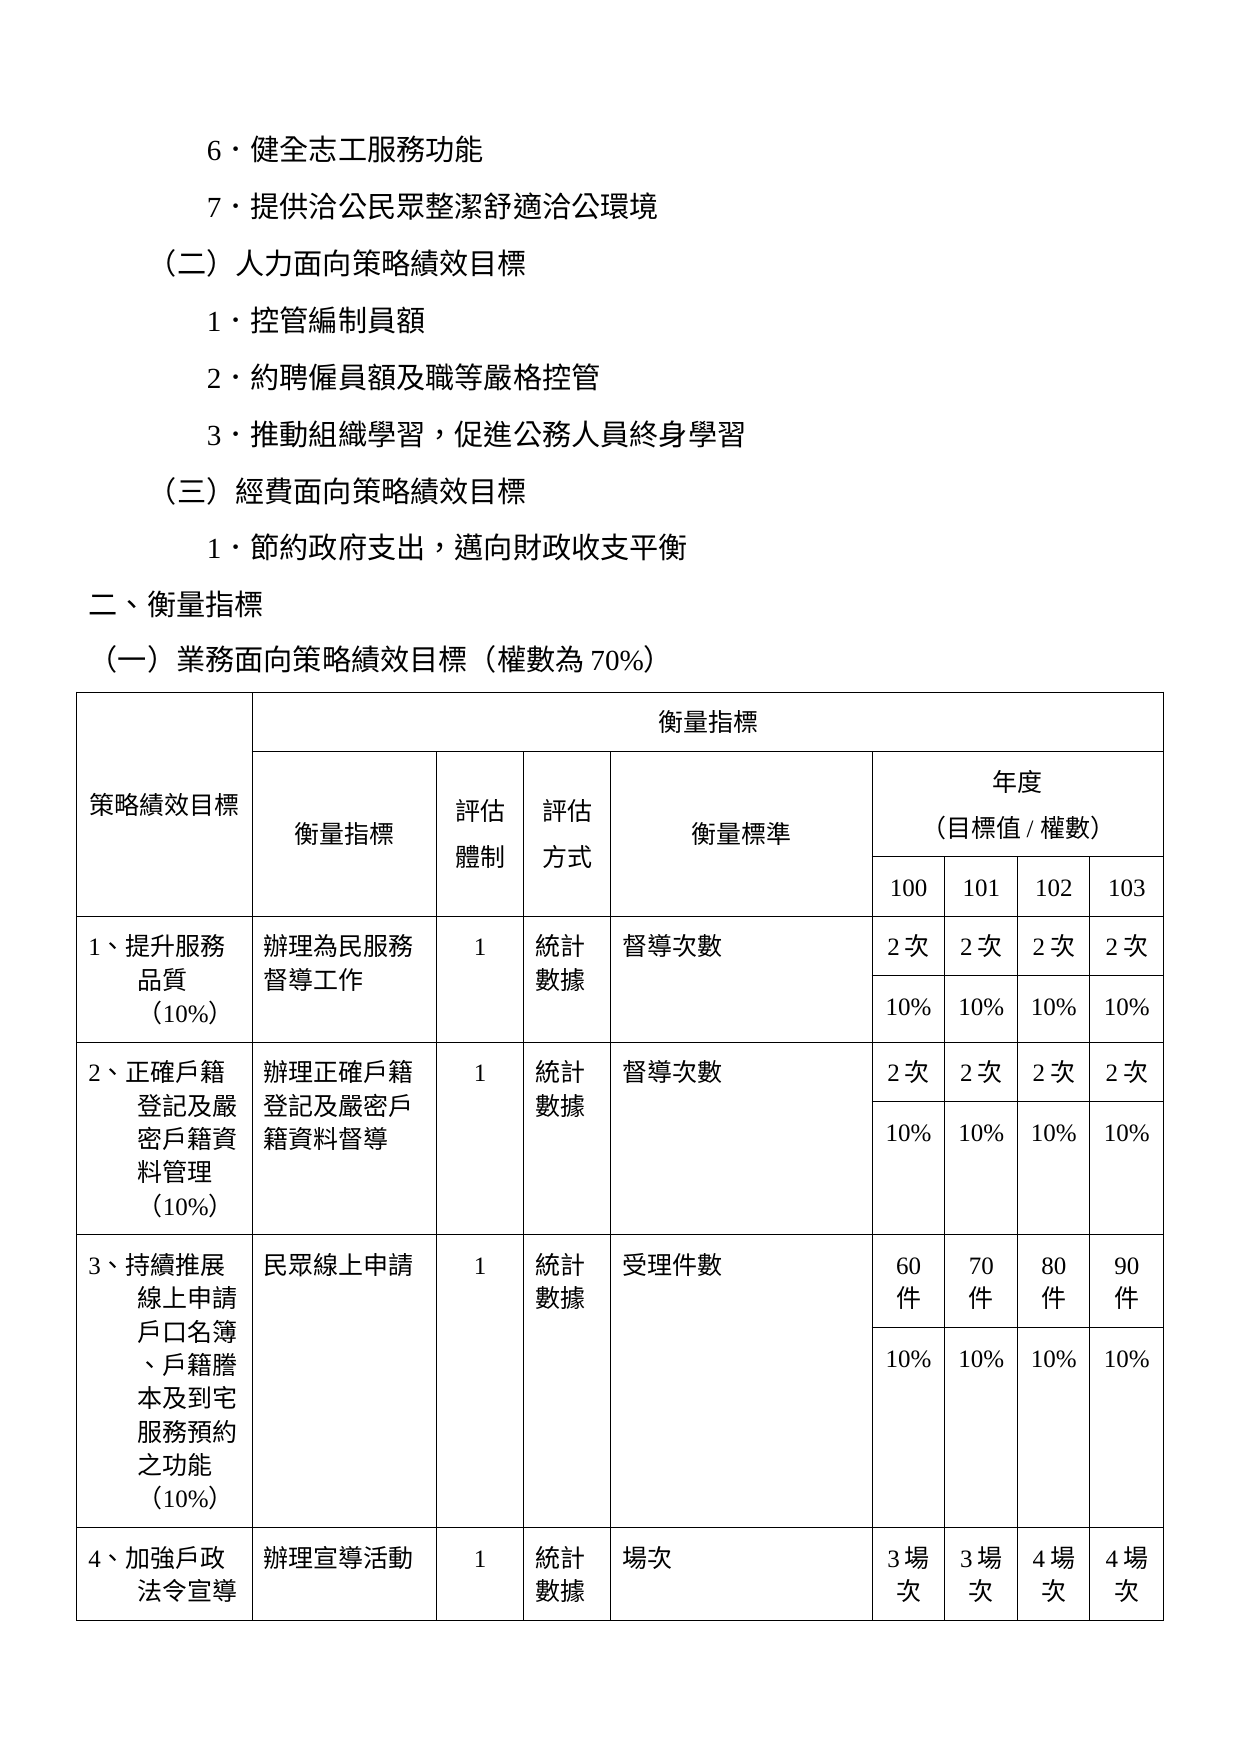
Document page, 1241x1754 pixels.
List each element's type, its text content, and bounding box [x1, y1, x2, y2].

table_cell 10% [945, 1328, 1017, 1527]
table_cell 年度 （目標值 / 權數） [873, 752, 1163, 856]
table_cell 1 [437, 1528, 523, 1620]
table_cell 評估 方式 [524, 752, 610, 916]
table_cell 90件 [1090, 1235, 1163, 1327]
table_cell 加強戶政法令宣導 [77, 1528, 252, 1620]
text （一）業務面向策略績效目標（權數為70%） [88, 637, 1152, 679]
table_cell 2次 [1090, 1043, 1163, 1101]
list 節約政府支出，邁向財政收支平衡 [207, 525, 1152, 567]
table_cell 1 [437, 1043, 523, 1234]
table_cell 10% [1090, 976, 1163, 1042]
table_cell 衡量標準 [611, 752, 872, 916]
table_cell 10% [1090, 1328, 1163, 1527]
table_cell 10% [873, 976, 944, 1042]
table_cell 80件 [1018, 1235, 1089, 1327]
table_cell 10% [945, 1102, 1017, 1234]
table_cell 1 [437, 917, 523, 1042]
table_cell 10% [1018, 1328, 1089, 1527]
list 提供洽公民眾整潔舒適洽公環境 [207, 184, 1152, 226]
table_cell 101 [945, 857, 1017, 916]
table_cell 10% [1018, 1102, 1089, 1234]
table_cell 10% [873, 1328, 944, 1527]
table_cell 統計數據 [524, 917, 610, 1042]
table_cell 評估 體制 [437, 752, 523, 916]
table_cell 民眾線上申請 [253, 1235, 436, 1527]
table_cell 辦理為民服務督導工作 [253, 917, 436, 1042]
table_cell 3場次 [873, 1528, 944, 1620]
table_cell 2次 [873, 917, 944, 975]
table_cell 正確戶籍登記及嚴密戶籍資料管理（10%） [77, 1043, 252, 1234]
table_cell 統計數據 [524, 1043, 610, 1234]
table_cell 10% [945, 976, 1017, 1042]
table_cell 2次 [1090, 917, 1163, 975]
table_cell 辦理宣導活動 [253, 1528, 436, 1620]
table_cell 提升服務品質（10%） [77, 917, 252, 1042]
table_cell 督導次數 [611, 917, 872, 1042]
table_cell 辦理正確戶籍登記及嚴密戶籍資料督導 [253, 1043, 436, 1234]
table_cell 持續推展線上申請戶口名簿、戶籍謄本及到宅服務預約之功能（10%） [77, 1235, 252, 1527]
table_cell 70件 [945, 1235, 1017, 1327]
table_cell 2次 [873, 1043, 944, 1101]
text （二）人力面向策略績效目標 [148, 241, 1152, 283]
table_cell 督導次數 [611, 1043, 872, 1234]
table_header 衡量指標 [253, 693, 1163, 751]
table_cell 1 [437, 1235, 523, 1527]
table_cell 10% [1090, 1102, 1163, 1234]
table_cell 2次 [945, 917, 1017, 975]
table_cell 103 [1090, 857, 1163, 916]
list 約聘僱員額及職等嚴格控管 [207, 354, 1152, 397]
table_cell 統計數據 [524, 1235, 610, 1527]
list 推動組織學習，促進公務人員終身學習 [207, 411, 1152, 454]
list 健全志工服務功能 [207, 127, 1152, 169]
table_cell 4場次 [1090, 1528, 1163, 1620]
table_cell 衡量指標 [253, 752, 436, 916]
table_cell 4場次 [1018, 1528, 1089, 1620]
table_cell 60件 [873, 1235, 944, 1327]
table_cell 2次 [945, 1043, 1017, 1101]
table_cell 統計數據 [524, 1528, 610, 1620]
text 二、衡量指標 [88, 582, 1152, 624]
table_cell 102 [1018, 857, 1089, 916]
table_cell 場次 [611, 1528, 872, 1620]
table_cell 2次 [1018, 1043, 1089, 1101]
table_cell 10% [1018, 976, 1089, 1042]
list 控管編制員額 [207, 298, 1152, 340]
table_cell 10% [873, 1102, 944, 1234]
table_cell 受理件數 [611, 1235, 872, 1527]
table_cell 2次 [1018, 917, 1089, 975]
table_cell 3場次 [945, 1528, 1017, 1620]
table_cell 100 [873, 857, 944, 916]
text （三）經費面向策略績效目標 [148, 468, 1152, 511]
table_header 策略績效目標 [77, 693, 252, 916]
